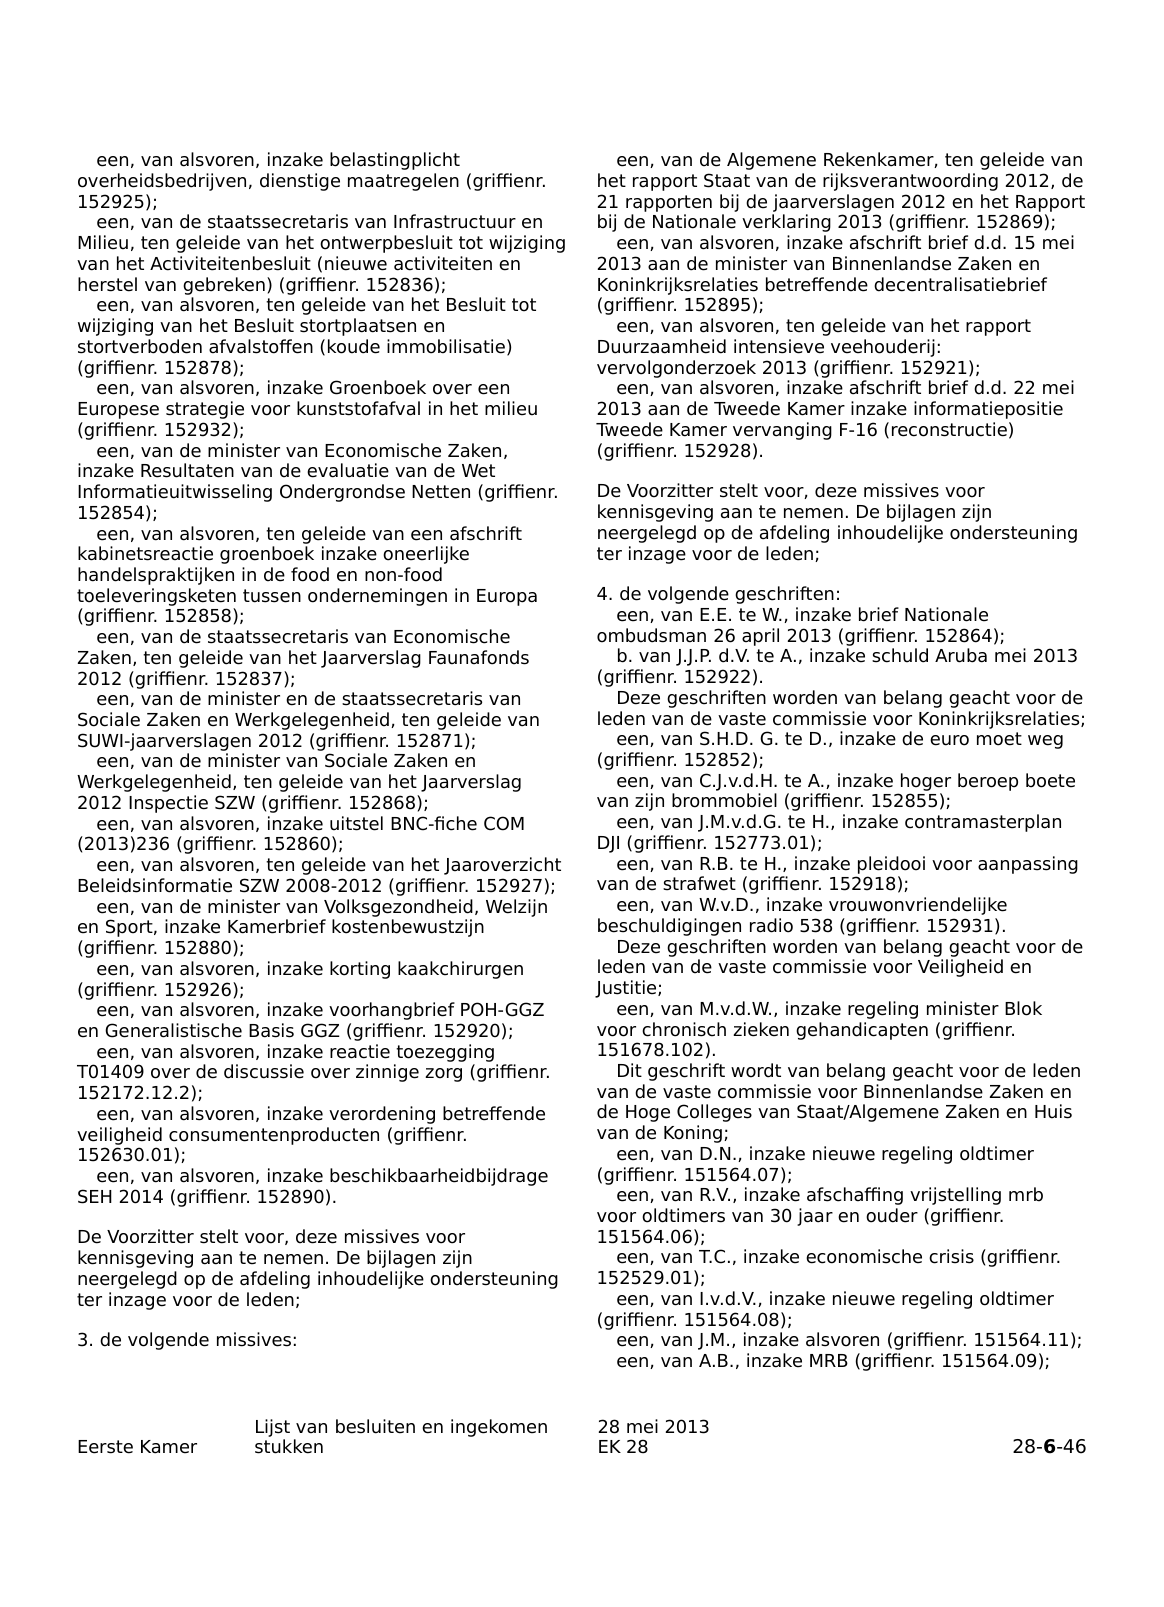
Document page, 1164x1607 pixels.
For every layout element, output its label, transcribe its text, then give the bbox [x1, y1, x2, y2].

text een, van A.B., inzake MRB (griffienr. 151564.09); [596, 1351, 1087, 1372]
text 4. de volgende geschriften: [596, 584, 1087, 605]
text een, van alsvoren, ten geleide van het Jaaroverzicht Beleidsinformatie SZW 2008-2012 (griffienr. 152927); [77, 855, 567, 896]
text Deze geschriften worden van belang geacht voor de leden van de vaste commissie voor Veiligheid en Justitie; [596, 936, 1087, 999]
text een, van alsvoren, inzake belastingplicht overheidsbedrijven, dienstige maatregelen (griffienr. 152925); [77, 150, 567, 212]
text een, van T.C., inzake economische crisis (griffienr. 152529.01); [596, 1247, 1087, 1289]
text een, van de staatssecretaris van Infrastructuur en Milieu, ten geleide van het ontwerpbesluit tot wijziging van het Activiteitenbesluit (nieuwe activiteiten en herstel van gebreken) (griffienr. 152836); [77, 212, 567, 295]
text een, van alsvoren, inzake voorhangbrief POH-GGZ en Generalistische Basis GGZ (griffienr. 152920); [77, 1000, 567, 1042]
text een, van E.E. te W., inzake brief Nationale ombudsman 26 april 2013 (griffienr. 152864); [596, 605, 1087, 646]
text een, van D.N., inzake nieuwe regeling oldtimer (griffienr. 151564.07); [596, 1144, 1087, 1185]
text Dit geschrift wordt van belang geacht voor de leden van de vaste commissie voor Binnenlandse Zaken en de Hoge Colleges van Staat/Algemene Zaken en Huis van de Koning; [596, 1061, 1087, 1144]
text een, van I.v.d.V., inzake nieuwe regeling oldtimer (griffienr. 151564.08); [596, 1289, 1087, 1330]
text een, van alsvoren, inzake Groenboek over een Europese strategie voor kunststofafval in het milieu (griffienr. 152932); [77, 378, 567, 440]
text een, van de minister van Volksgezondheid, Welzijn en Sport, inzake Kamerbrief kostenbewustzijn (griffienr. 152880); [77, 896, 567, 959]
text De Voorzitter stelt voor, deze missives voor kennisgeving aan te nemen. De bijlagen zijn neergelegd op de afdeling inhoudelijke ondersteuning ter inzage voor de leden; [77, 1227, 567, 1310]
text een, van M.v.d.W., inzake regeling minister Blok voor chronisch zieken gehandicapten (griffienr. 151678.102). [596, 999, 1087, 1061]
text een, van alsvoren, ten geleide van het rapport Duurzaamheid intensieve veehouderij: vervolgonderzoek 2013 (griffienr. 152921); [596, 316, 1087, 378]
text een, van alsvoren, ten geleide van het Besluit tot wijziging van het Besluit stortplaatsen en stortverboden afvalstoffen (koude immobilisatie) (griffienr. 152878); [77, 295, 567, 378]
text De Voorzitter stelt voor, deze missives voor kennisgeving aan te nemen. De bijlagen zijn neergelegd op de afdeling inhoudelijke ondersteuning ter inzage voor de leden; [596, 481, 1087, 564]
text een, van W.v.D., inzake vrouwonvriendelijke beschuldigingen radio 538 (griffienr. 152931). [596, 895, 1087, 936]
text een, van R.B. te H., inzake pleidooi voor aanpassing van de strafwet (griffienr. 152918); [596, 853, 1087, 895]
text een, van de minister van Sociale Zaken en Werkgelegenheid, ten geleide van het Jaarverslag 2012 Inspectie SZW (griffienr. 152868); [77, 751, 567, 813]
text een, van J.M.v.d.G. te H., inzake contramasterplan DJI (griffienr. 152773.01); [596, 812, 1087, 853]
text een, van alsvoren, inzake afschrift brief d.d. 22 mei 2013 aan de Tweede Kamer inzake informatiepositie Tweede Kamer vervanging F-16 (reconstructie) (griffienr. 152928). [596, 378, 1087, 461]
text een, van de staatssecretaris van Economische Zaken, ten geleide van het Jaarverslag Faunafonds 2012 (griffienr. 152837); [77, 627, 567, 689]
text een, van alsvoren, ten geleide van een afschrift kabinetsreactie groenboek inzake oneerlijke handelspraktijken in de food en non-food toeleveringsketen tussen ondernemingen in Europa (griffienr. 152858); [77, 523, 567, 627]
text b. van J.J.P. d.V. te A., inzake schuld Aruba mei 2013 (griffienr. 152922). [596, 646, 1087, 688]
text een, van R.V., inzake afschaffing vrijstelling mrb voor oldtimers van 30 jaar en ouder (griffienr. 151564.06); [596, 1185, 1087, 1247]
text een, van alsvoren, inzake reactie toezegging T01409 over de discussie over zinnige zorg (griffienr. 152172.12.2); [77, 1042, 567, 1104]
text een, van S.H.D. G. te D., inzake de euro moet weg (griffienr. 152852); [596, 729, 1087, 771]
text een, van J.M., inzake alsvoren (griffienr. 151564.11); [596, 1330, 1087, 1351]
text een, van alsvoren, inzake korting kaakchirurgen (griffienr. 152926); [77, 959, 567, 1000]
text een, van alsvoren, inzake beschikbaarheidbijdrage SEH 2014 (griffienr. 152890). [77, 1166, 567, 1207]
text Deze geschriften worden van belang geacht voor de leden van de vaste commissie voor Koninkrijksrelaties; [596, 688, 1087, 729]
text een, van de minister van Economische Zaken, inzake Resultaten van de evaluatie van de Wet Informatieuitwisseling Ondergrondse Netten (griffienr. 152854); [77, 440, 567, 523]
text een, van alsvoren, inzake afschrift brief d.d. 15 mei 2013 aan de minister van Binnenlandse Zaken en Koninkrijksrelaties betreffende decentralisatiebrief (griffienr. 152895); [596, 233, 1087, 316]
text een, van de minister en de staatssecretaris van Sociale Zaken en Werkgelegenheid, ten geleide van SUWI-jaarverslagen 2012 (griffienr. 152871); [77, 689, 567, 751]
text een, van alsvoren, inzake verordening betreffende veiligheid consumentenproducten (griffienr. 152630.01); [77, 1104, 567, 1166]
text een, van alsvoren, inzake uitstel BNC-fiche COM (2013)236 (griffienr. 152860); [77, 813, 567, 855]
text een, van de Algemene Rekenkamer, ten geleide van het rapport Staat van de rijksverantwoording 2012, de 21 rapporten bij de jaarverslagen 2012 en het Rapport bij de Nationale verklaring 2013 (griffienr. 152869); [596, 150, 1087, 233]
text een, van C.J.v.d.H. te A., inzake hoger beroep boete van zijn brommobiel (griffienr. 152855); [596, 771, 1087, 812]
text 3. de volgende missives: [77, 1330, 567, 1351]
